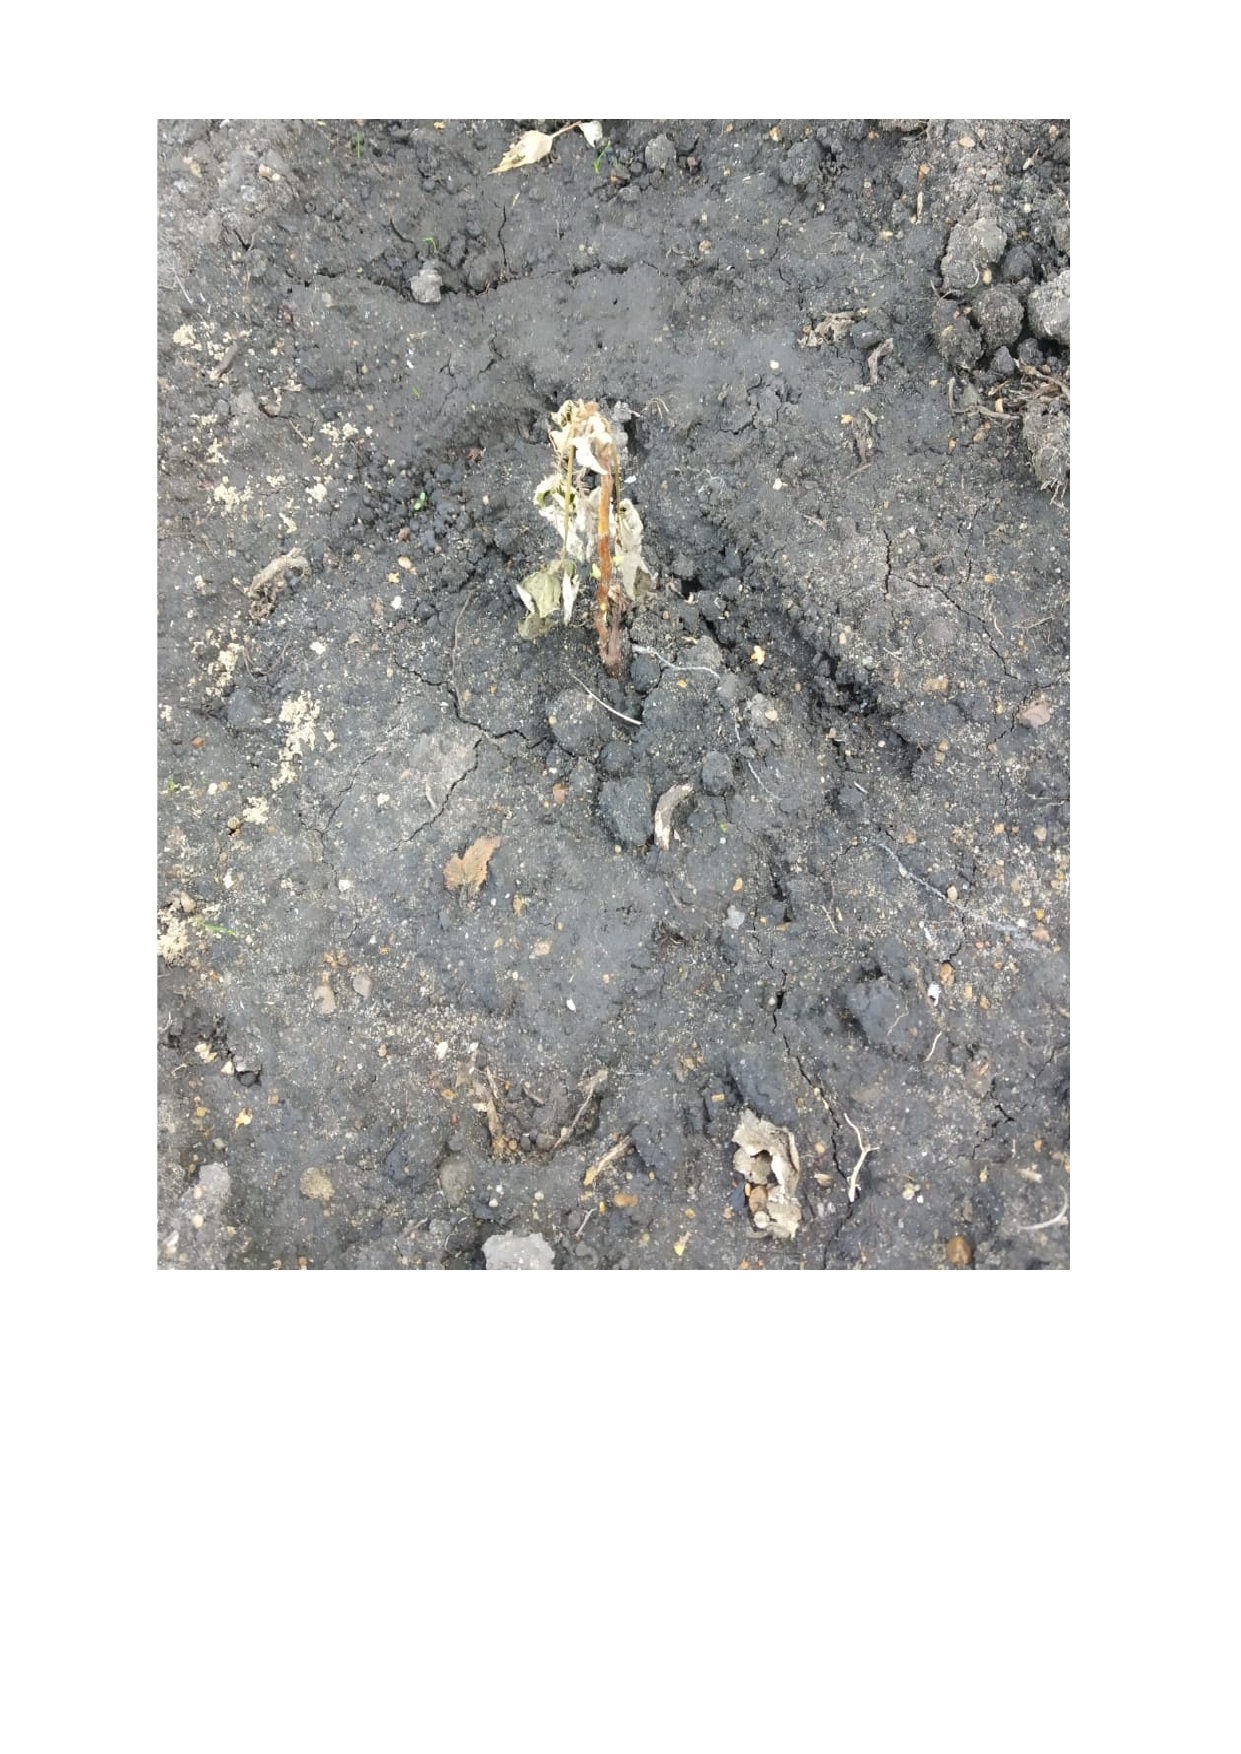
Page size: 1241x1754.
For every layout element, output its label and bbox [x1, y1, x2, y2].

picture [157, 119, 1070, 1270]
